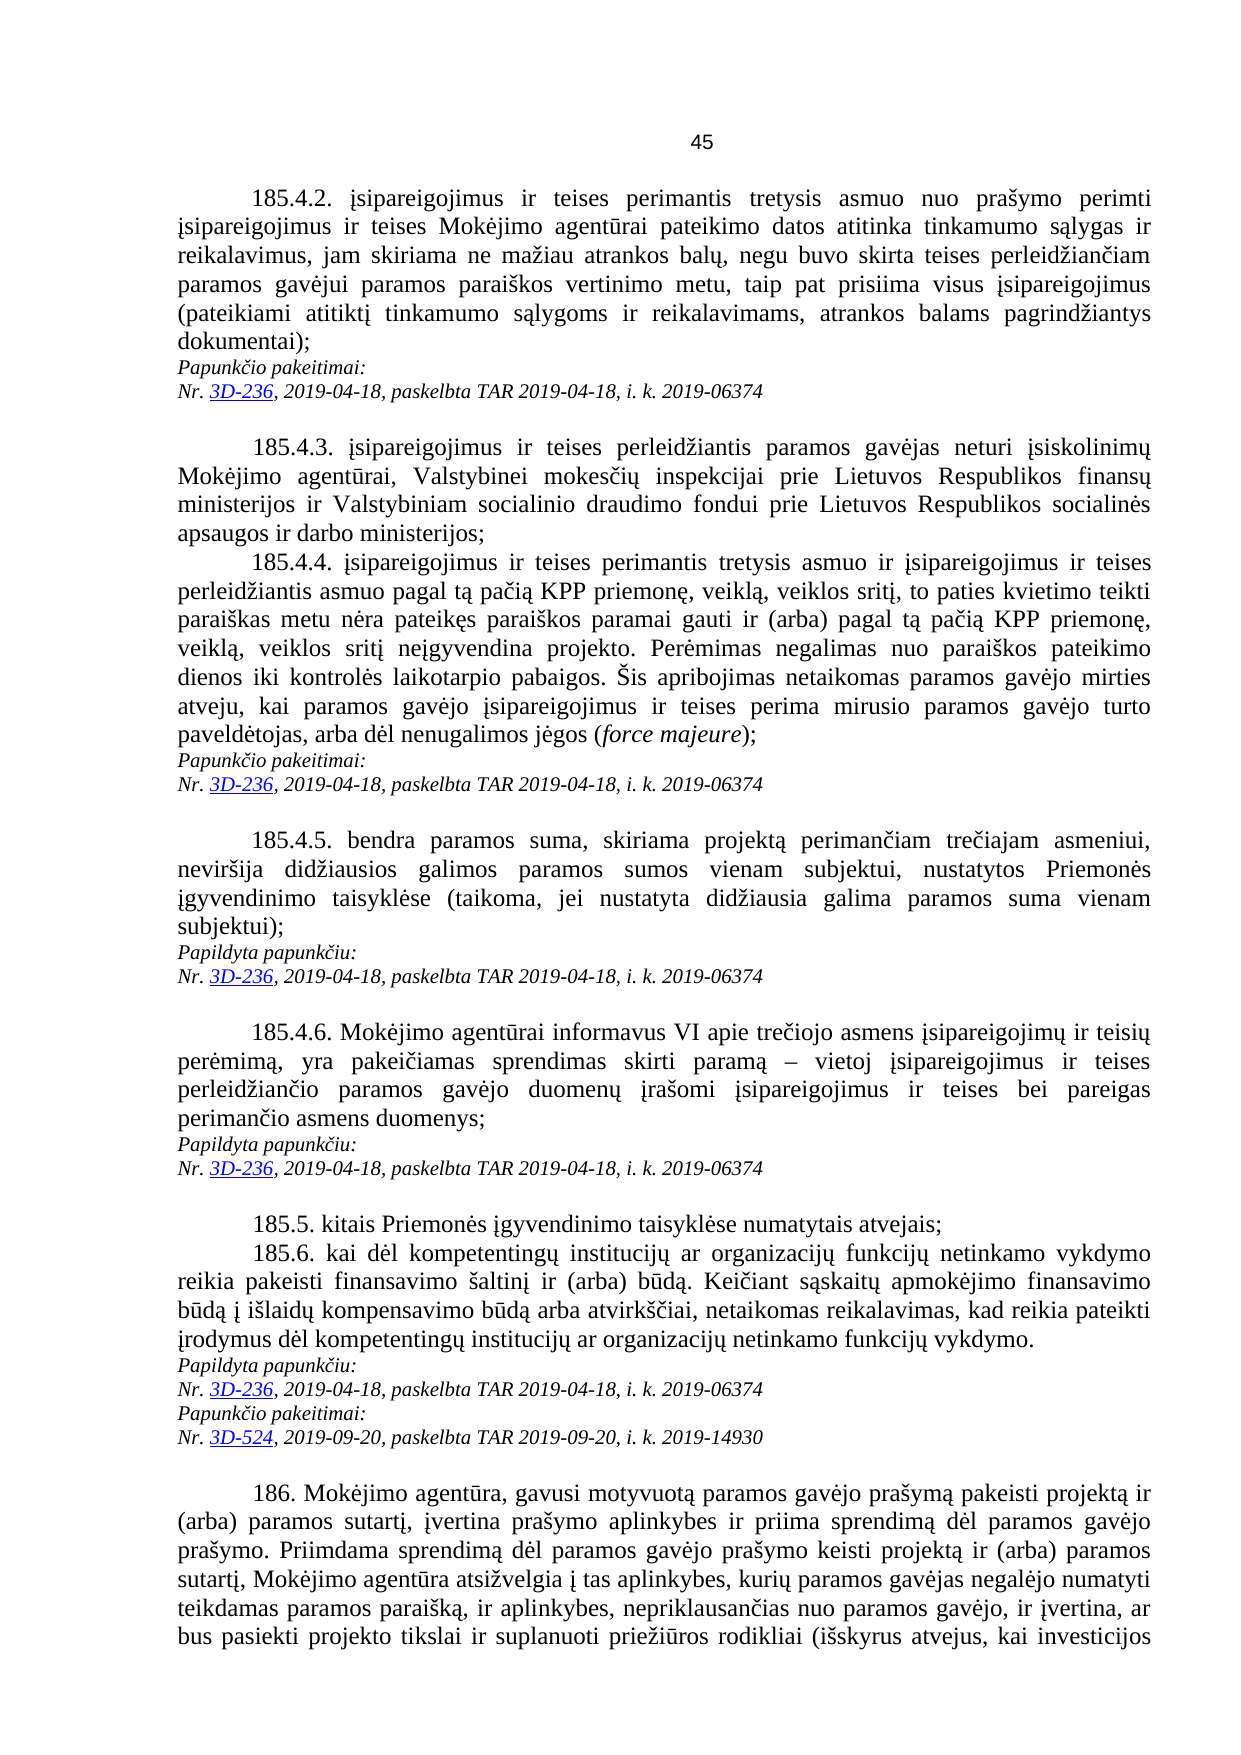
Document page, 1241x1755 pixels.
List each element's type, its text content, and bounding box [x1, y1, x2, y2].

text Papunkčio pakeitimai: [177, 1401, 1152, 1425]
text 185.4.6. Mokėjimo agentūrai informavus VI apie trečiojo asmens įsipareigojimų ir teisių perėmimą, yra pakeičiamas sprendimas skirti paramą – vietoj įsipareigojimus ir teises perleidžiančio paramos gavėjo duomenų įrašomi įsipareigojimus ir teises bei pareigas perimančio asmens duomenys; [177, 1017, 1152, 1132]
text Nr. 3D-236, 2019-04-18, paskelbta TAR 2019-04-18, i. k. 2019-06374 [177, 772, 1152, 796]
text Nr. 3D-236, 2019-04-18, paskelbta TAR 2019-04-18, i. k. 2019-06374 [177, 964, 1152, 988]
text 185.4.4. įsipareigojimus ir teises perimantis tretysis asmuo ir įsipareigojimus ir teises perleidžiantis asmuo pagal tą pačią KPP priemonę, veiklą, veiklos sritį, to paties kvietimo teikti paraiškas metu nėra pateikęs paraiškos paramai gauti ir (arba) pagal tą pačią KPP priemonę, veiklą, veiklos sritį neįgyvendina projekto. Perėmimas negalimas nuo paraiškos pateikimo dienos iki kontrolės laikotarpio pabaigos. Šis apribojimas netaikomas paramos gavėjo mirties atveju, kai paramos gavėjo įsipareigojimus ir teises perima mirusio paramos gavėjo turto paveldėtojas, arba dėl nenugalimos jėgos (force majeure); [177, 547, 1152, 748]
text 186. Mokėjimo agentūra, gavusi motyvuotą paramos gavėjo prašymą pakeisti projektą ir (arba) paramos sutartį, įvertina prašymo aplinkybes ir priima sprendimą dėl paramos gavėjo prašymo. Priimdama sprendimą dėl paramos gavėjo prašymo keisti projektą ir (arba) paramos sutartį, Mokėjimo agentūra atsižvelgia į tas aplinkybes, kurių paramos gavėjas negalėjo numatyti teikdamas paramos paraišką, ir aplinkybes, nepriklausančias nuo paramos gavėjo, ir įvertina, ar bus pasiekti projekto tikslai ir suplanuoti priežiūros rodikliai (išskyrus atvejus, kai investicijos [177, 1478, 1152, 1650]
text Papunkčio pakeitimai: [177, 748, 1152, 772]
text 185.4.5. bendra paramos suma, skiriama projektą perimančiam trečiajam asmeniui, neviršija didžiausios galimos paramos sumos vienam subjektui, nustatytos Priemonės įgyvendinimo taisyklėse (taikoma, jei nustatyta didžiausia galima paramos suma vienam subjektui); [177, 825, 1152, 940]
text Nr. 3D-236, 2019-04-18, paskelbta TAR 2019-04-18, i. k. 2019-06374 [177, 379, 1152, 403]
text Nr. 3D-524, 2019-09-20, paskelbta TAR 2019-09-20, i. k. 2019-14930 [177, 1425, 1152, 1449]
text Papildyta papunkčiu: [177, 940, 1152, 964]
text 185.6. kai dėl kompetentingų institucijų ar organizacijų funkcijų netinkamo vykdymo reikia pakeisti finansavimo šaltinį ir (arba) būdą. Keičiant sąskaitų apmokėjimo finansavimo būdą į išlaidų kompensavimo būdą arba atvirkščiai, netaikomas reikalavimas, kad reikia pateikti įrodymus dėl kompetentingų institucijų ar organizacijų netinkamo funkcijų vykdymo. [177, 1238, 1152, 1353]
text 185.5. kitais Priemonės įgyvendinimo taisyklėse numatytais atvejais; [177, 1209, 1152, 1238]
text Nr. 3D-236, 2019-04-18, paskelbta TAR 2019-04-18, i. k. 2019-06374 [177, 1156, 1152, 1180]
text Papunkčio pakeitimai: [177, 355, 1152, 379]
text Nr. 3D-236, 2019-04-18, paskelbta TAR 2019-04-18, i. k. 2019-06374 [177, 1377, 1152, 1401]
text Papildyta papunkčiu: [177, 1132, 1152, 1156]
text 185.4.3. įsipareigojimus ir teises perleidžiantis paramos gavėjas neturi įsiskolinimų Mokėjimo agentūrai, Valstybinei mokesčių inspekcijai prie Lietuvos Respublikos finansų ministerijos ir Valstybiniam socialinio draudimo fondui prie Lietuvos Respublikos socialinės apsaugos ir darbo ministerijos; [177, 432, 1152, 547]
text 185.4.2. įsipareigojimus ir teises perimantis tretysis asmuo nuo prašymo perimti įsipareigojimus ir teises Mokėjimo agentūrai pateikimo datos atitinka tinkamumo sąlygas ir reikalavimus, jam skiriama ne mažiau atrankos balų, negu buvo skirta teises perleidžiančiam paramos gavėjui paramos paraiškos vertinimo metu, taip pat prisiima visus įsipareigojimus (pateikiami atitiktį tinkamumo sąlygoms ir reikalavimams, atrankos balams pagrindžiantys dokumentai); [177, 183, 1152, 355]
text Papildyta papunkčiu: [177, 1353, 1152, 1377]
